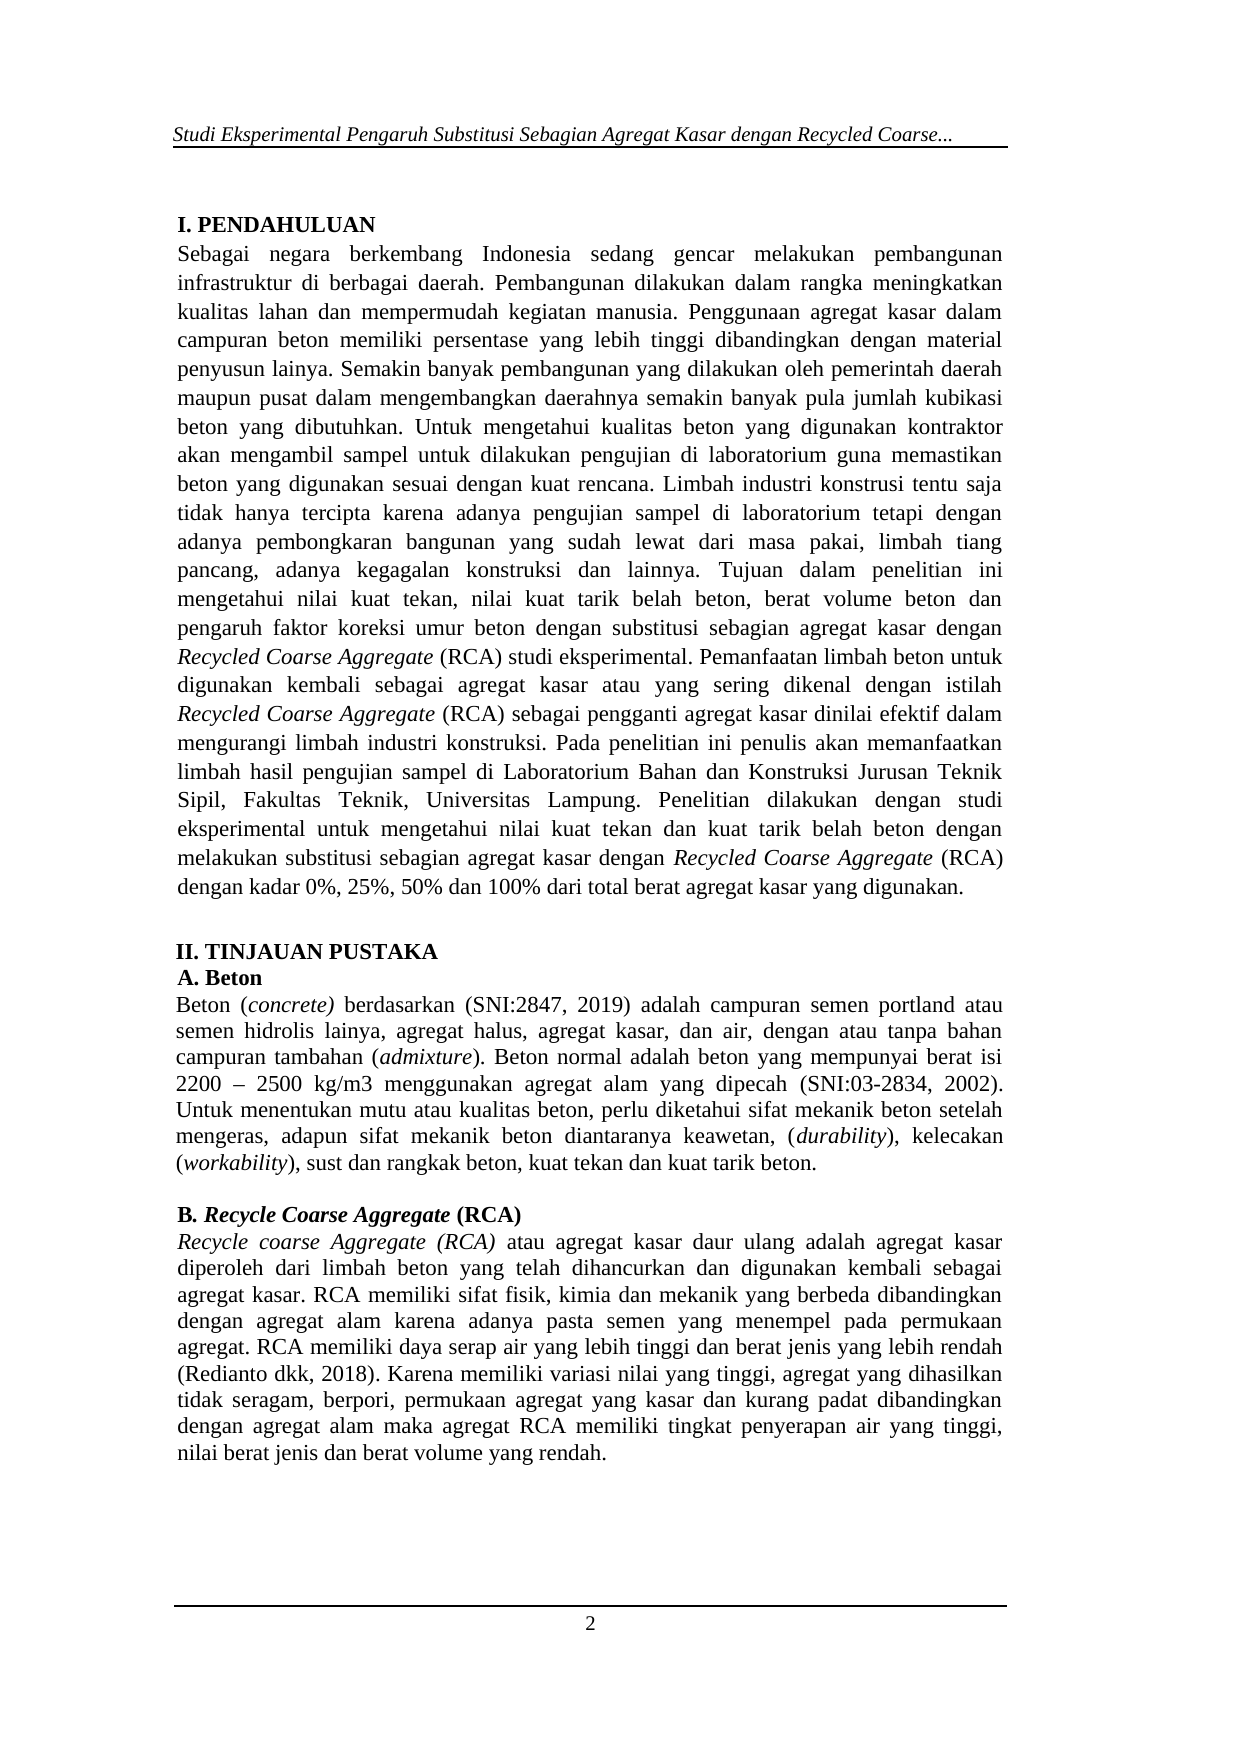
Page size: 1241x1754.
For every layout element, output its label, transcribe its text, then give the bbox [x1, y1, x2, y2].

list Beton (concrete) berdasarkan (SNI:2847, 2019)⁠ adalah campuran semen portland atau semen hidrolis lainya, agregat halus, agregat kasar, dan air, dengan atau tanpa bahan campuran tambahan (admixture). Beton normal adalah beton yang mempunyai berat isi 2200 – 2500 kg/m3 menggunakan agregat alam yang dipecah (SNI:03-2834, 2002)⁠. Untuk menentukan mutu atau kualitas beton, perlu diketahui sifat mekanik beton setelah mengeras, adapun sifat mekanik beton diantaranya keawetan, (durability), kelecakan (workability), sust dan rangkak beton, kuat tekan dan kuat tarik beton. [176, 991, 1003, 1175]
list B. Recycle Coarse Aggregate (RCA) [177, 1202, 1003, 1228]
list Recycle coarse Aggregate (RCA) atau agregat kasar daur ulang adalah agregat kasar diperoleh dari limbah beton yang telah dihancurkan dan digunakan kembali sebagai agregat kasar. RCA memiliki sifat fisik, kimia dan mekanik yang berbeda dibandingkan dengan agregat alam karena adanya pasta semen yang menempel pada permukaan agregat. RCA memiliki daya serap air yang lebih tinggi dan berat jenis yang lebih rendah (Redianto dkk, 2018)⁠. Karena memiliki variasi nilai yang tinggi, agregat yang dihasilkan tidak seragam, berpori, permukaan agregat yang kasar dan kurang padat dibandingkan dengan agregat alam maka agregat RCA memiliki tingkat penyerapan air yang tinggi, nilai berat jenis dan berat volume yang rendah. [177, 1228, 1003, 1465]
text Sebagai negara berkembang Indonesia sedang gencar melakukan pembangunan infrastruktur di berbagai daerah. Pembangunan dilakukan dalam rangka meningkatkan kualitas lahan dan mempermudah kegiatan manusia. Penggunaan agregat kasar dalam campuran beton memiliki persentase yang lebih tinggi dibandingkan dengan material penyusun lainya. Semakin banyak pembangunan yang dilakukan oleh pemerintah daerah maupun pusat dalam mengembangkan daerahnya semakin banyak pula jumlah kubikasi beton yang dibutuhkan. Untuk mengetahui kualitas beton yang digunakan kontraktor akan mengambil sampel untuk dilakukan pengujian di laboratorium guna memastikan beton yang digunakan sesuai dengan kuat rencana. Limbah industri konstrusi tentu saja tidak hanya tercipta karena adanya pengujian sampel di laboratorium tetapi dengan adanya pembongkaran bangunan yang sudah lewat dari masa pakai, limbah tiang pancang, adanya kegagalan konstruksi dan lainnya. Tujuan dalam penelitian ini mengetahui nilai kuat tekan, nilai kuat tarik belah beton, berat volume beton dan pengaruh faktor koreksi umur beton dengan substitusi sebagian agregat kasar dengan Recycled Coarse Aggregate (RCA) studi eksperimental. Pemanfaatan limbah beton untuk digunakan kembali sebagai agregat kasar atau yang sering dikenal dengan istilah Recycled Coarse Aggregate (RCA) sebagai pengganti agregat kasar dinilai efektif dalam mengurangi limbah industri konstruksi. Pada penelitian ini penulis akan memanfaatkan limbah hasil pengujian sampel di Laboratorium Bahan dan Konstruksi Jurusan Teknik Sipil, Fakultas Teknik, Universitas Lampung. Penelitian dilakukan dengan studi eksperimental untuk mengetahui nilai kuat tekan dan kuat tarik belah beton dengan melakukan substitusi sebagian agregat kasar dengan Recycled Coarse Aggregate (RCA) dengan kadar 0%, 25%, 50% dan 100% dari total berat agregat kasar yang digunakan. [177, 238, 1003, 899]
list II. TINJAUAN PUSTAKA [175, 938, 1003, 964]
list A. Beton [177, 964, 1003, 991]
text I. PENDAHULUAN [177, 209, 1003, 238]
